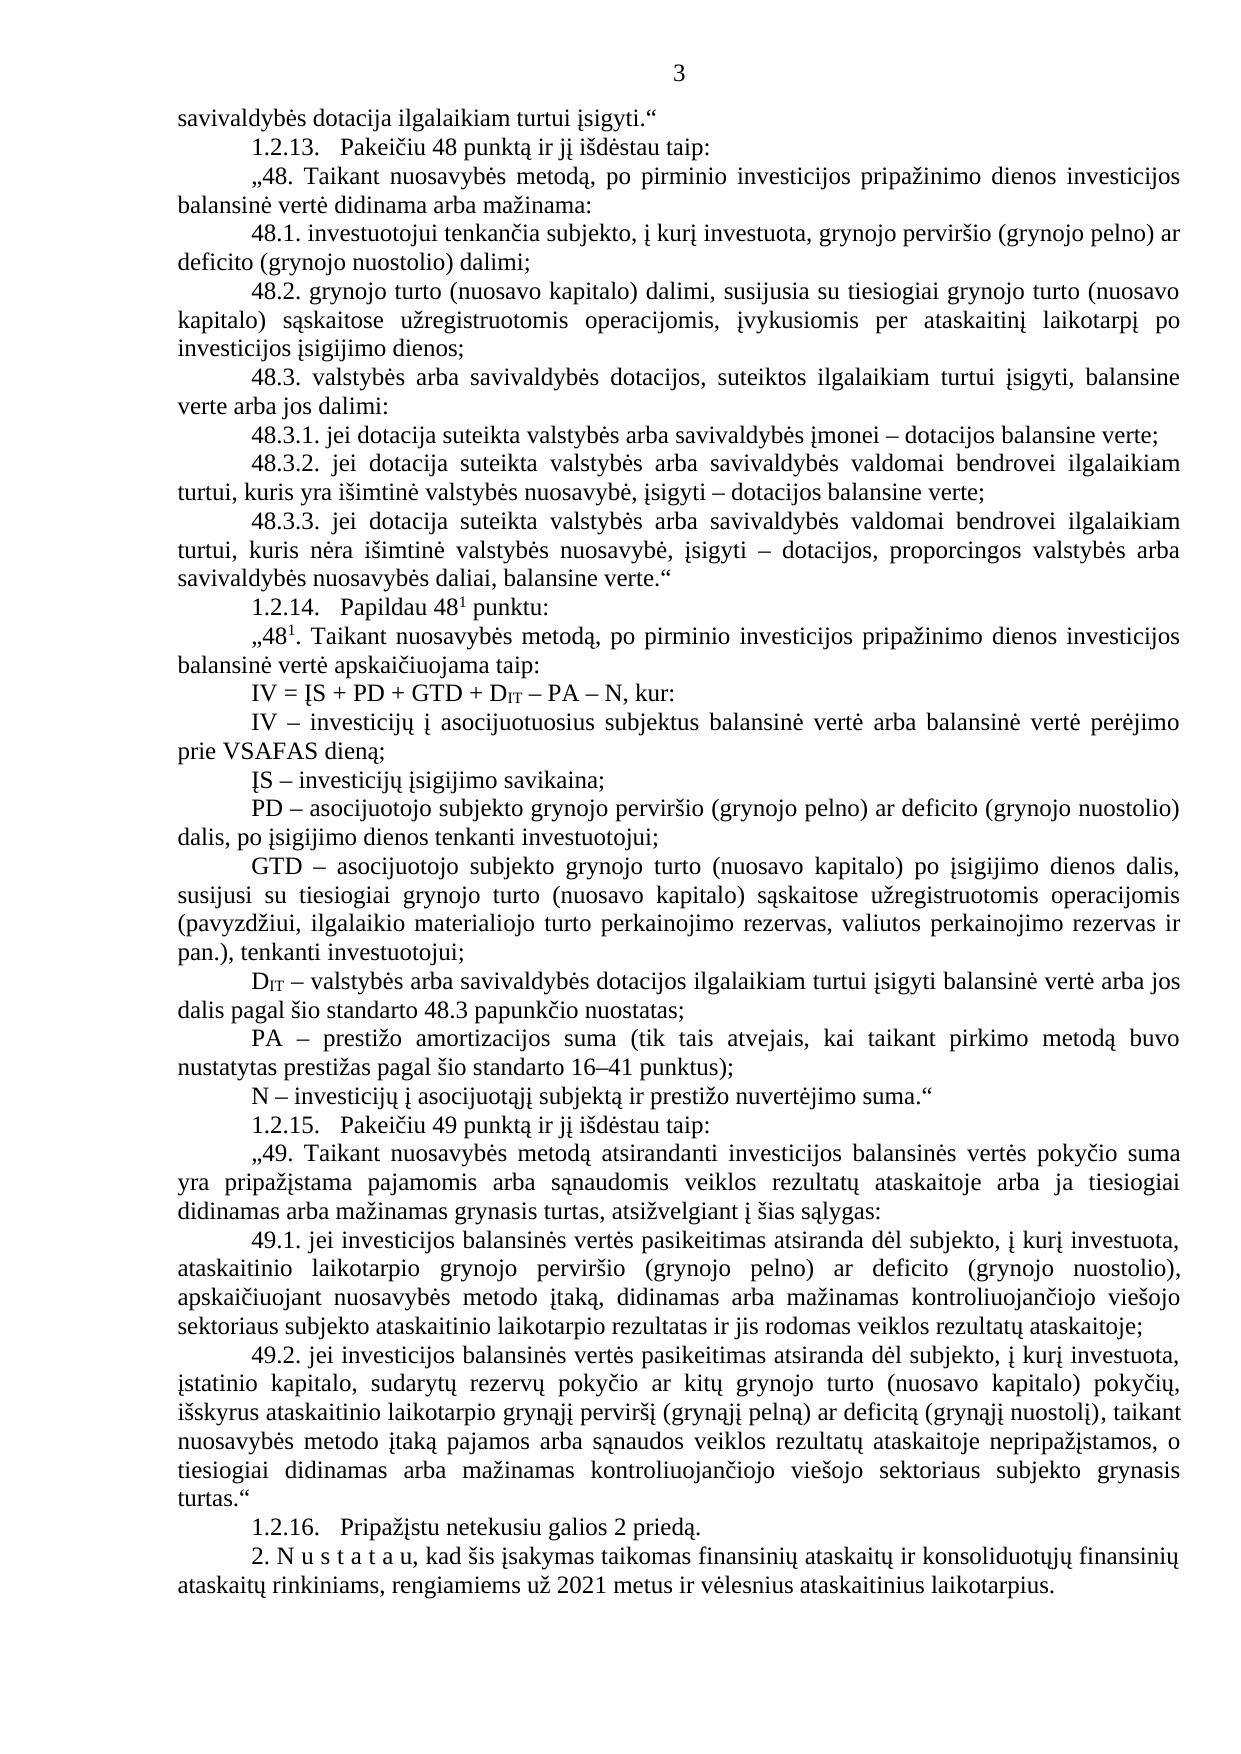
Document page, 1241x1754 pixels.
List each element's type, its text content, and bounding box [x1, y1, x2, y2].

text 48.1. investuotojui tenkančia subjekto, į kurį investuota, grynojo perviršio (grynojo pelno) ar deficito (grynojo nuostolio) dalimi; [177, 218, 1181, 276]
text 48.3.1. jei dotacija suteikta valstybės arba savivaldybės įmonei – dotacijos balansine verte; [177, 420, 1181, 448]
text 48.3.2. jei dotacija suteikta valstybės arba savivaldybės valdomai bendrovei ilgalaikiam turtui, kuris yra išimtinė valstybės nuosavybė, įsigyti – dotacijos balansine verte; [177, 448, 1181, 506]
text „48. Taikant nuosavybės metodą, po pirminio investicijos pripažinimo dienos investicijos balansinė vertė didinama arba mažinama: [177, 161, 1181, 218]
text PD – asocijuotojo subjekto grynojo perviršio (grynojo pelno) ar deficito (grynojo nuostolio) dalis, po įsigijimo dienos tenkanti investuotojui; [177, 793, 1181, 851]
text IV = ĮS + PD + GTD + DIT – PA – N, kur: [177, 678, 1181, 707]
text IV – investicijų į asocijuotuosius subjektus balansinė vertė arba balansinė vertė perėjimo prie VSAFAS dieną; [177, 707, 1181, 765]
text 49.1. jei investicijos balansinės vertės pasikeitimas atsiranda dėl subjekto, į kurį investuota, ataskaitinio laikotarpio grynojo perviršio (grynojo pelno) ar deficito (grynojo nuostolio), apskaičiuojant nuosavybės metodo įtaką, didinamas arba mažinamas kontroliuojančiojo viešojo sektoriaus subjekto ataskaitinio laikotarpio rezultatas ir jis rodomas veiklos rezultatų ataskaitoje; [177, 1225, 1181, 1340]
text DIT – valstybės arba savivaldybės dotacijos ilgalaikiam turtui įsigyti balansinė vertė arba jos dalis pagal šio standarto 48.3 papunkčio nuostatas; [177, 966, 1181, 1023]
text N – investicijų į asocijuotąjį subjektą ir prestižo nuvertėjimo suma.“ [177, 1081, 1181, 1110]
text PA – prestižo amortizacijos suma (tik tais atvejais, kai taikant pirkimo metodą buvo nustatytas prestižas pagal šio standarto 16–41 punktus); [177, 1023, 1181, 1081]
text 1.2.14. Papildau 481 punktu: [177, 592, 1181, 621]
text „481. Taikant nuosavybės metodą, po pirminio investicijos pripažinimo dienos investicijos balansinė vertė apskaičiuojama taip: [177, 621, 1181, 678]
text „49. Taikant nuosavybės metodą atsirandanti investicijos balansinės vertės pokyčio suma yra pripažįstama pajamomis arba sąnaudomis veiklos rezultatų ataskaitoje arba ja tiesiogiai didinamas arba mažinamas grynasis turtas, atsižvelgiant į šias sąlygas: [177, 1138, 1181, 1225]
text 1.2.16. Pripažįstu netekusiu galios 2 priedą. [177, 1512, 1181, 1541]
text 48.3.3. jei dotacija suteikta valstybės arba savivaldybės valdomai bendrovei ilgalaikiam turtui, kuris nėra išimtinė valstybės nuosavybė, įsigyti – dotacijos, proporcingos valstybės arba savivaldybės nuosavybės daliai, balansine verte.“ [177, 506, 1181, 592]
text savivaldybės dotacija ilgalaikiam turtui įsigyti.“ [177, 103, 1181, 132]
text ĮS – investicijų įsigijimo savikaina; [177, 765, 1181, 793]
text 49.2. jei investicijos balansinės vertės pasikeitimas atsiranda dėl subjekto, į kurį investuota, įstatinio kapitalo, sudarytų rezervų pokyčio ar kitų grynojo turto (nuosavo kapitalo) pokyčių, išskyrus ataskaitinio laikotarpio grynąjį perviršį (grynąjį pelną) ar deficitą (grynąjį nuostolį), taikant nuosavybės metodo įtaką pajamos arba sąnaudos veiklos rezultatų ataskaitoje nepripažįstamos, o tiesiogiai didinamas arba mažinamas kontroliuojančiojo viešojo sektoriaus subjekto grynasis turtas.“ [177, 1340, 1181, 1512]
text GTD – asocijuotojo subjekto grynojo turto (nuosavo kapitalo) po įsigijimo dienos dalis, susijusi su tiesiogiai grynojo turto (nuosavo kapitalo) sąskaitose užregistruotomis operacijomis (pavyzdžiui, ilgalaikio materialiojo turto perkainojimo rezervas, valiutos perkainojimo rezervas ir pan.), tenkanti investuotojui; [177, 851, 1181, 966]
text 48.2. grynojo turto (nuosavo kapitalo) dalimi, susijusia su tiesiogiai grynojo turto (nuosavo kapitalo) sąskaitose užregistruotomis operacijomis, įvykusiomis per ataskaitinį laikotarpį po investicijos įsigijimo dienos; [177, 276, 1181, 362]
text 48.3. valstybės arba savivaldybės dotacijos, suteiktos ilgalaikiam turtui įsigyti, balansine verte arba jos dalimi: [177, 362, 1181, 420]
text 2. N u s t a t a u, kad šis įsakymas taikomas finansinių ataskaitų ir konsoliduotųjų finansinių ataskaitų rinkiniams, rengiamiems už 2021 metus ir vėlesnius ataskaitinius laikotarpius. [177, 1541, 1181, 1598]
text 1.2.15. Pakeičiu 49 punktą ir jį išdėstau taip: [177, 1110, 1181, 1138]
text 1.2.13. Pakeičiu 48 punktą ir jį išdėstau taip: [177, 132, 1181, 161]
